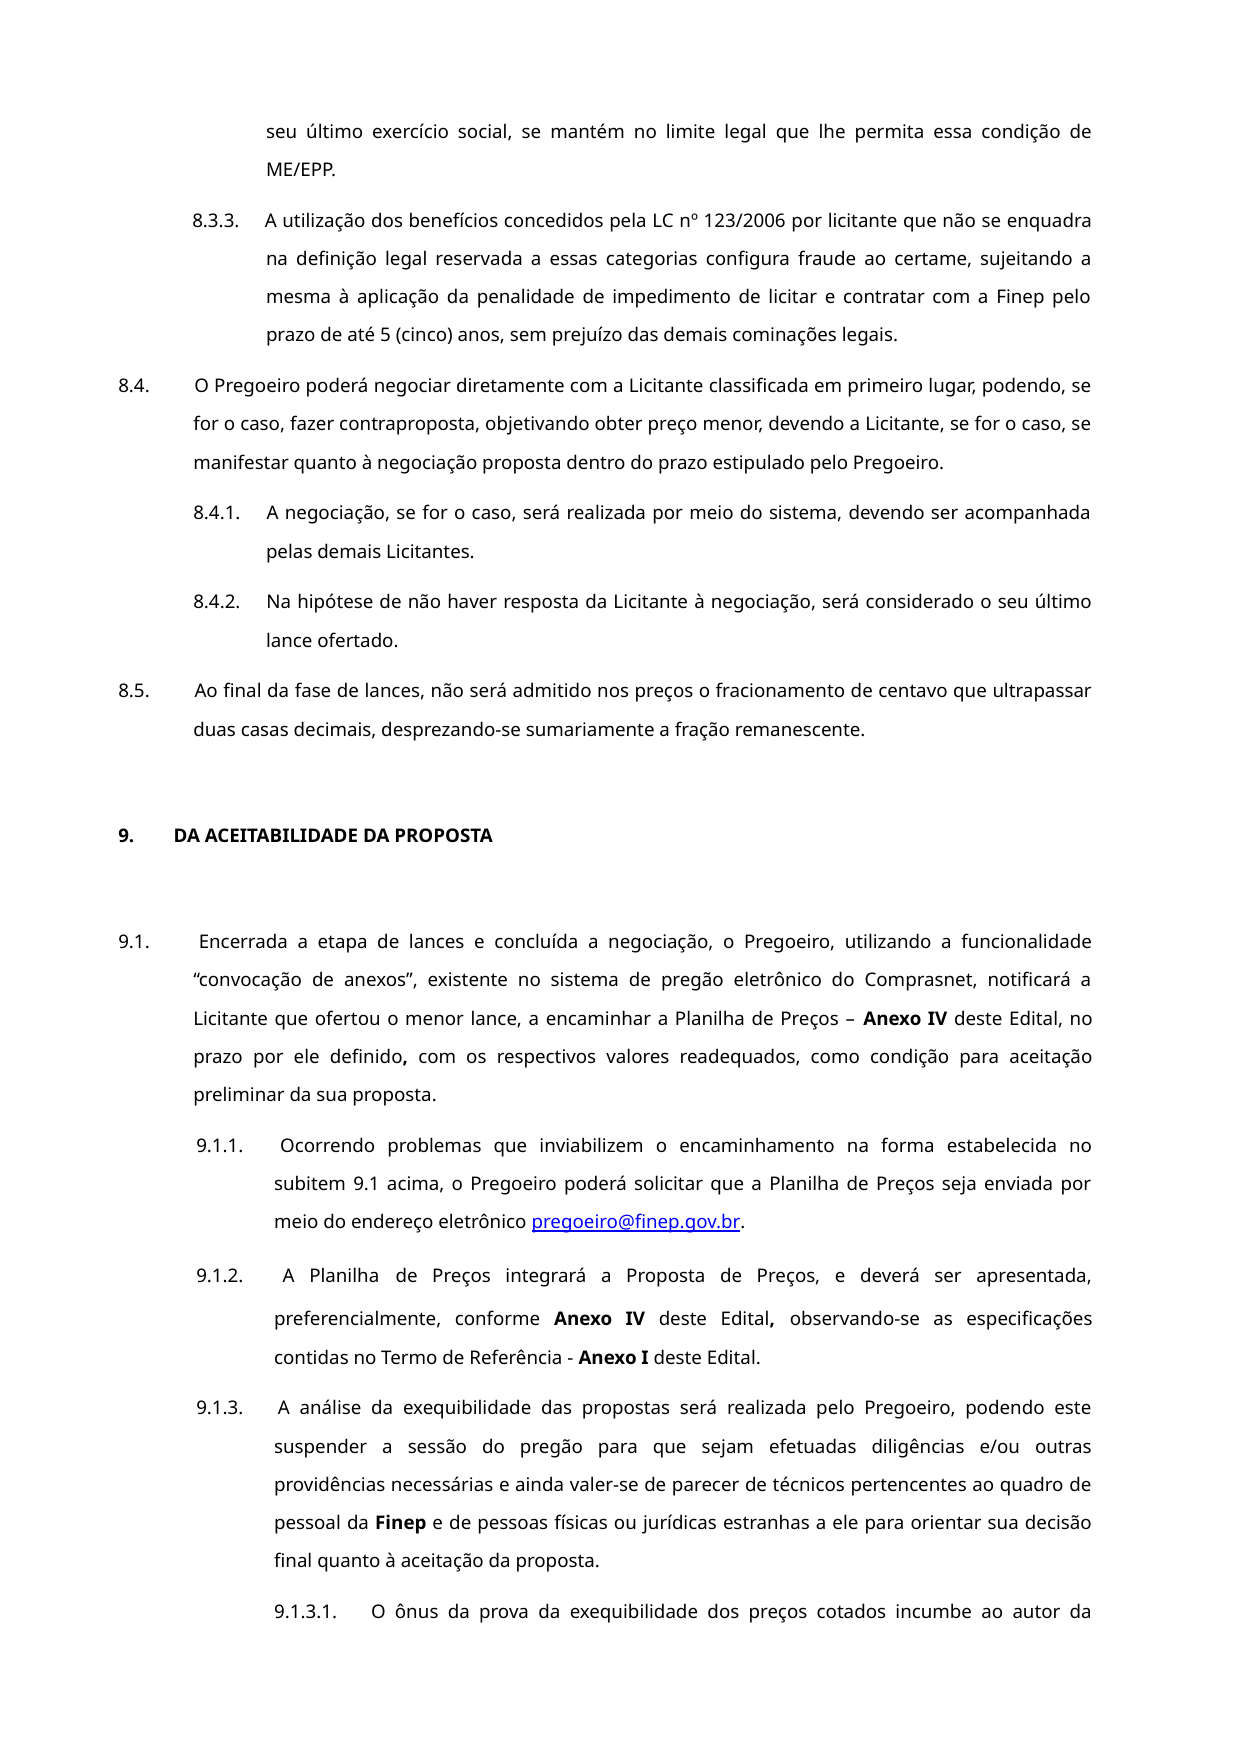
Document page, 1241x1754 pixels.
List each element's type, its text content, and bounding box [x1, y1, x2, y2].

text 8.3.3. A utilização dos benefícios concedidos pela LC nº 123/2006 por licitante que não se enquadra na definição legal reservada a essas categorias configura fraude ao certame, sujeitando a mesma à aplicação da penalidade de impedimento de licitar e contratar com a Finep pelo prazo de até 5 (cinco) anos, sem prejuízo das demais cominações legais. [192, 207, 1093, 347]
text 8.4.2. Na hipótese de não haver resposta da Licitante à negociação, será considerado o seu último lance ofertado. [193, 589, 1093, 652]
text 9.1.1. Ocorrendo problemas que inviabilizem o encaminhamento na forma estabelecida no subitem 9.1 acima, o Pregoeiro poderá solicitar que a Planilha de Preços seja enviada por meio do endereço eletrônico pregoeiro@finep.gov.br. [196, 1132, 1093, 1234]
text seu último exercício social, se mantém no limite legal que lhe permita essa condição de ME/EPP. [192, 118, 1093, 182]
text 9.1.3. A análise da exequibilidade das propostas será realizada pelo Pregoeiro, podendo este suspender a sessão do pregão para que sejam efetuadas diligências e/ou outras providências necessárias e ainda valer-se de parecer de técnicos pertencentes ao quadro de pessoal da Finep e de pessoas físicas ou jurídicas estranhas a ele para orientar sua decisão final quanto à aceitação da proposta. [196, 1395, 1093, 1573]
text 9.1.2. A Planilha de Preços integrará a Proposta de Preços, e deverá ser apresentada, preferencialmente, conforme Anexo IV deste Edital, observando-se as especificações contidas no Termo de Referência - Anexo I deste Edital. [196, 1259, 1093, 1369]
text 9.1. Encerrada a etapa de lances e concluída a negociação, o Pregoeiro, utilizando a funcionalidade “convocação de anexos”, existente no sistema de pregão eletrônico do Comprasnet, notificará a Licitante que ofertou o menor lance, a encaminhar a Planilha de Preços – Anexo IV deste Edital, no prazo por ele definido, com os respectivos valores readequados, como condição para aceitação preliminar da sua proposta. [118, 928, 1093, 1107]
text 8.4.1. A negociação, se for o caso, será realizada por meio do sistema, devendo ser acompanhada pelas demais Licitantes. [193, 500, 1093, 563]
text 8.5. Ao final da fase de lances, não será admitido nos preços o fracionamento de centavo que ultrapassar duas casas decimais, desprezando-se sumariamente a fração remanescente. [118, 678, 1093, 741]
text 9.1.3.1. O ônus da prova da exequibilidade dos preços cotados incumbe ao autor da [274, 1598, 1093, 1624]
text 9. DA ACEITABILIDADE DA PROPOSTA [118, 822, 1093, 848]
text 8.4. O Pregoeiro poderá negociar diretamente com a Licitante classificada em primeiro lugar, podendo, se for o caso, fazer contraproposta, objetivando obter preço menor, devendo a Licitante, se for o caso, se manifestar quanto à negociação proposta dentro do prazo estipulado pelo Pregoeiro. [118, 372, 1093, 474]
